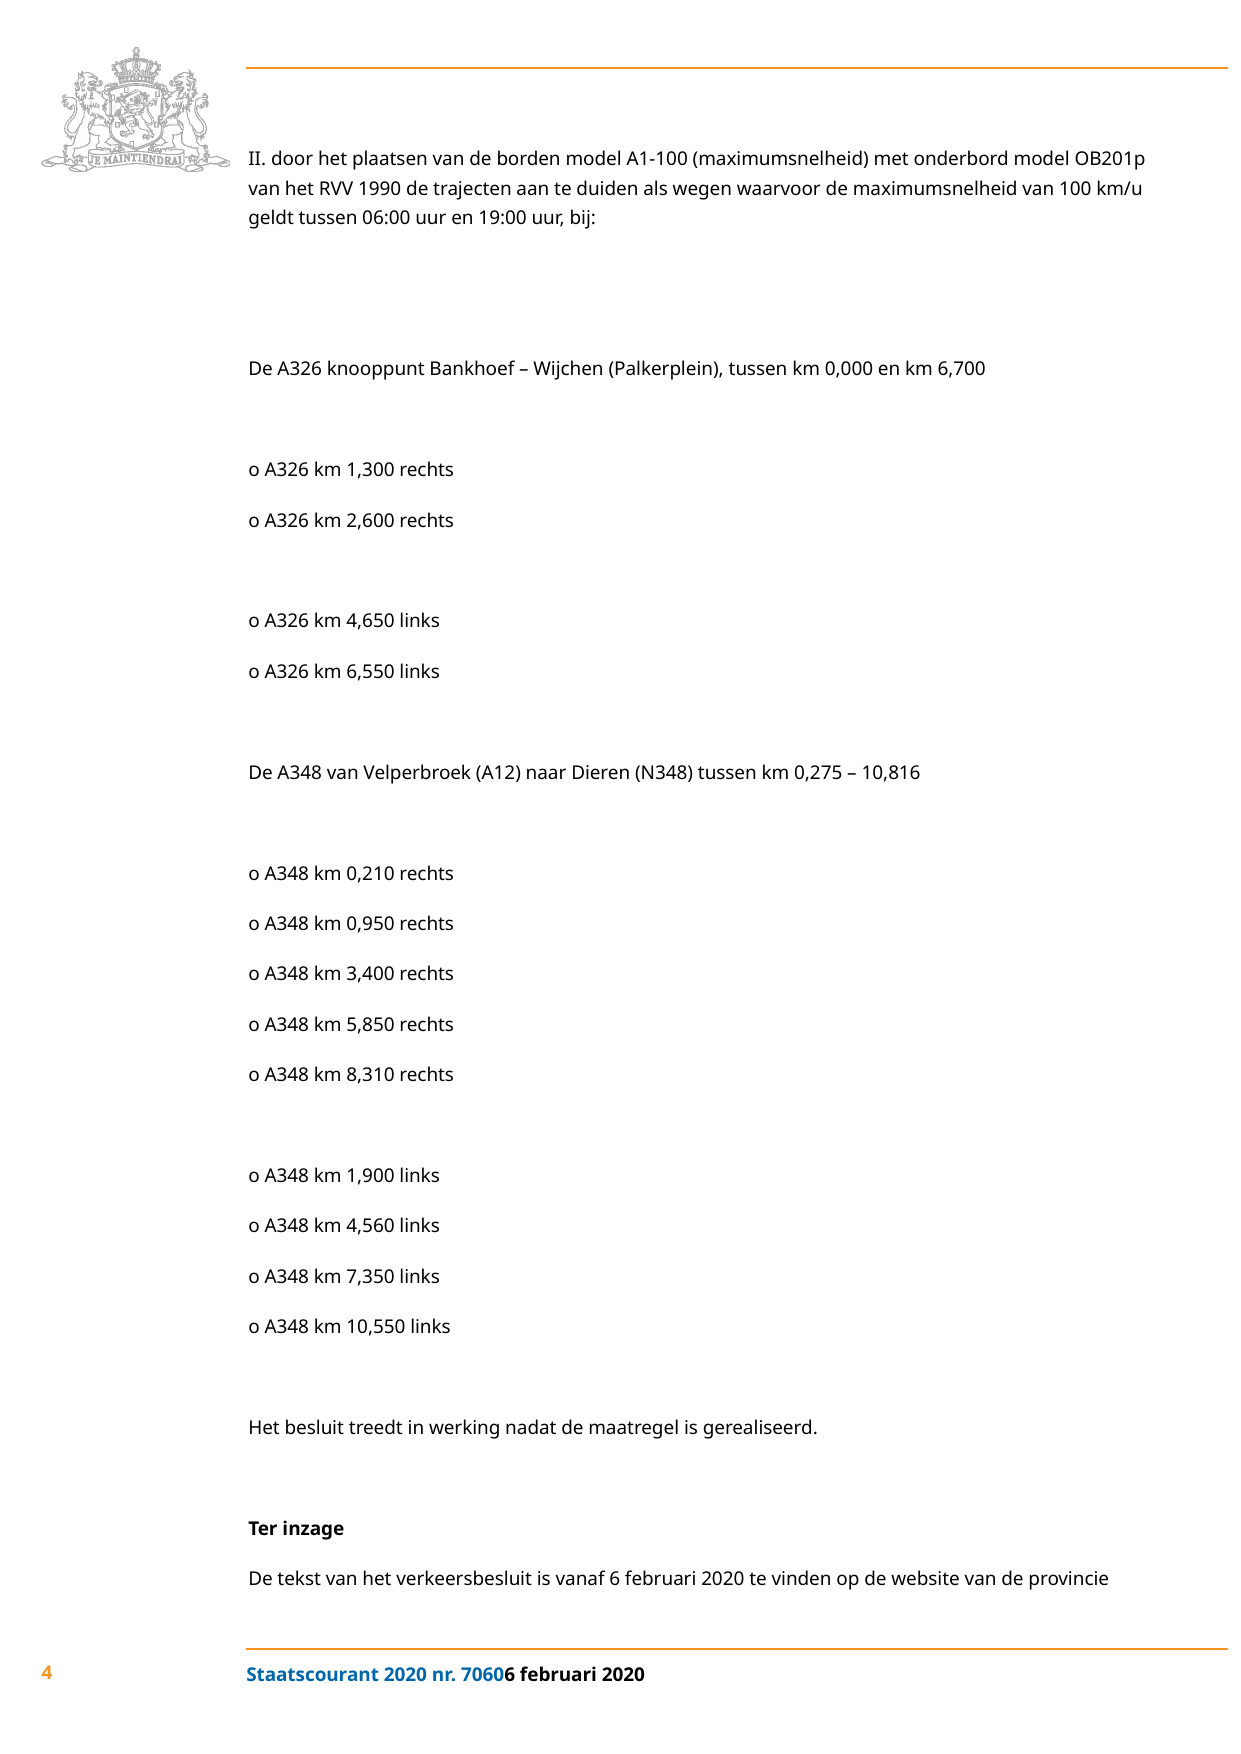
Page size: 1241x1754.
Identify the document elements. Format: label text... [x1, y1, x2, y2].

text o A348 km 0,950 rechts [248, 910, 1152, 936]
text Ter inzage [248, 1515, 1152, 1541]
text De A326 knooppunt Bankhoef – Wijchen (Palkerplein), tussen km 0,000 en km 6,700 [248, 356, 1152, 381]
text o A326 km 6,550 links [248, 658, 1152, 684]
text o A348 km 3,400 rechts [248, 961, 1152, 986]
text o A348 km 1,900 links [248, 1162, 1152, 1188]
text o A326 km 4,650 links [248, 608, 1152, 633]
text o A348 km 8,310 rechts [248, 1061, 1152, 1087]
picture [41, 47, 231, 172]
text De tekst van het verkeersbesluit is vanaf 6 februari 2020 te vinden op de website van de provincie [248, 1566, 1152, 1591]
text o A348 km 7,350 links [248, 1263, 1152, 1289]
text o A348 km 4,560 links [248, 1213, 1152, 1238]
text o A348 km 5,850 rechts [248, 1011, 1152, 1037]
text o A326 km 2,600 rechts [248, 507, 1152, 533]
text De A348 van Velperbroek (A12) naar Dieren (N348) tussen km 0,275 – 10,816 [248, 759, 1152, 785]
text o A348 km 10,550 links [248, 1313, 1152, 1339]
text o A348 km 0,210 rechts [248, 860, 1152, 886]
text Het besluit treedt in werking nadat de maatregel is gerealiseerd. [248, 1414, 1152, 1440]
text o A326 km 1,300 rechts [248, 456, 1152, 482]
text II. door het plaatsen van de borden model A1-100 (maximumsnelheid) met onderbord model OB201p van het RVV 1990 de trajecten aan te duiden als wegen waarvoor de maximumsnelheid van 100 km/u geldt tussen 06:00 uur en 19:00 uur, bij: [248, 145, 1152, 230]
